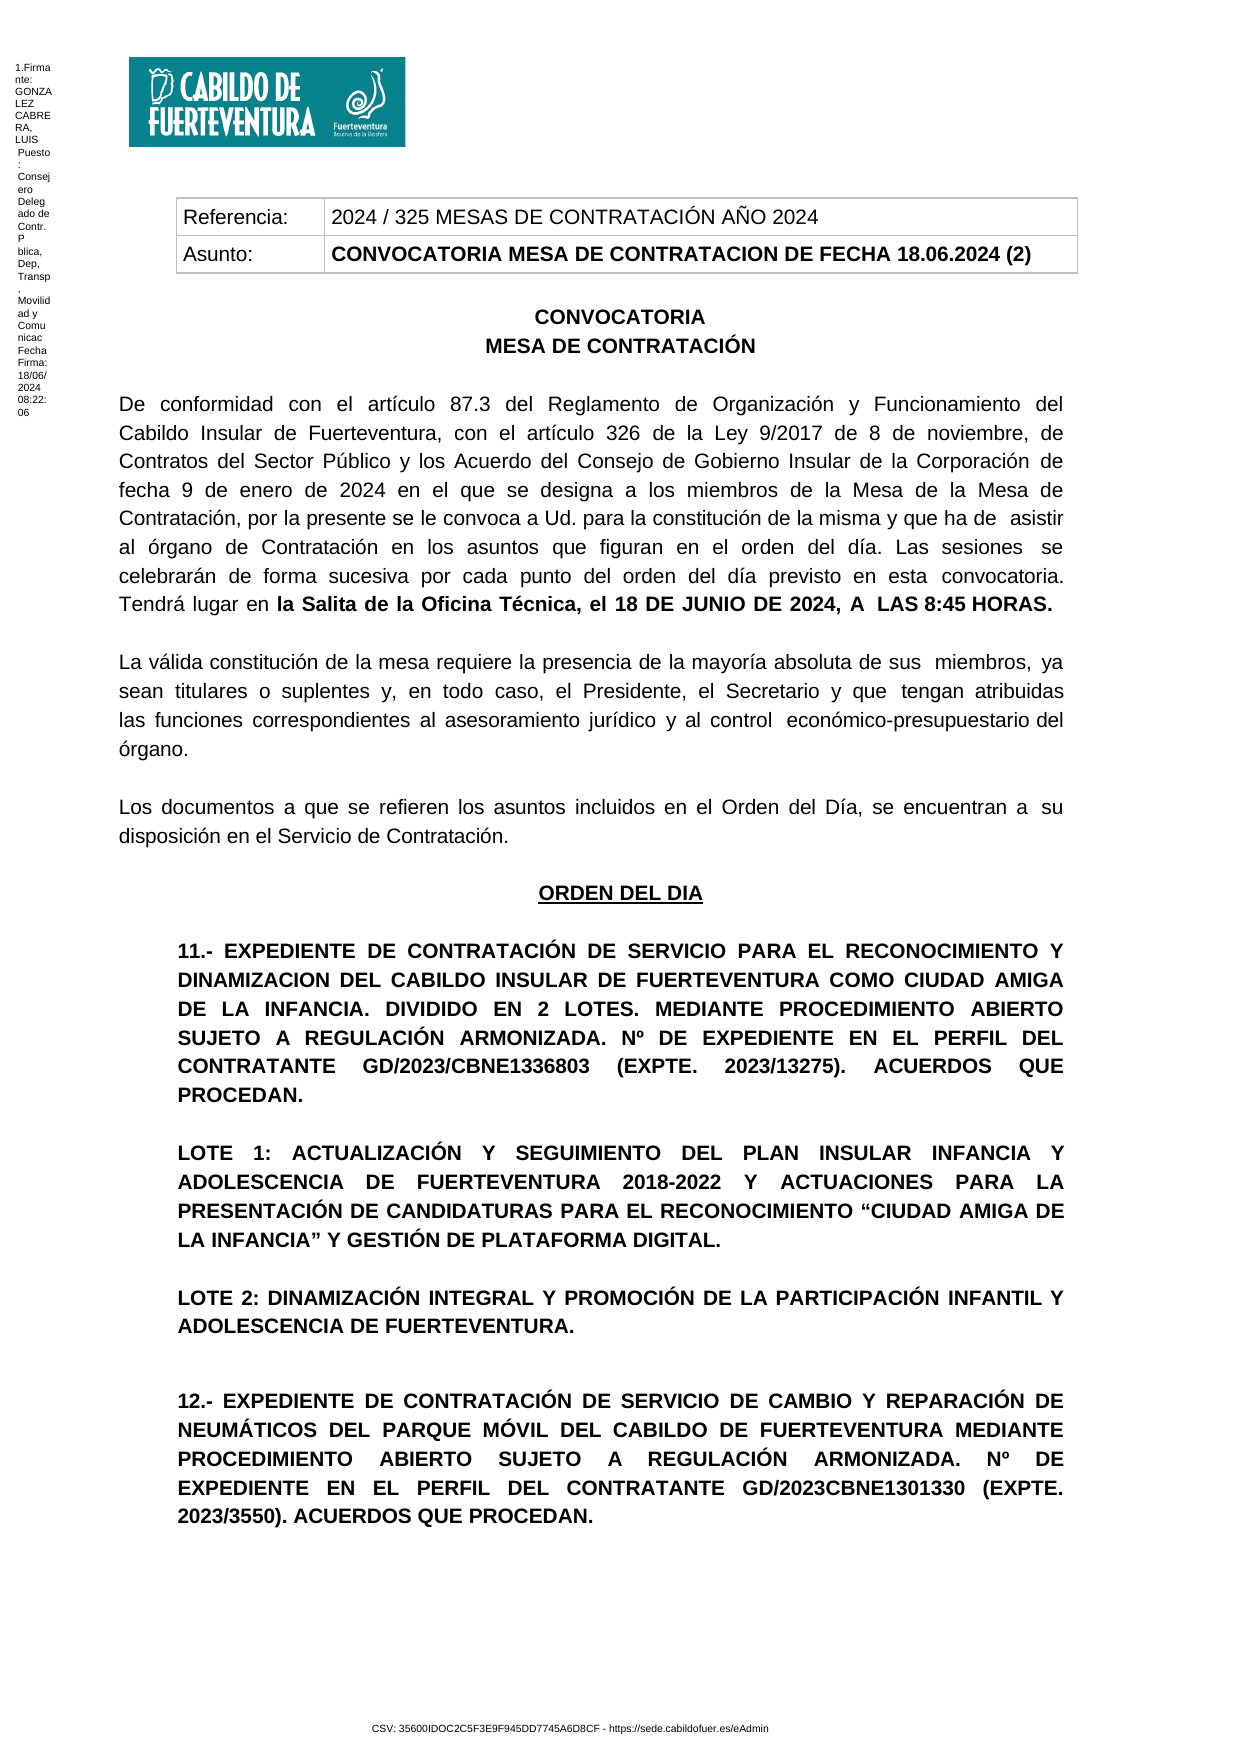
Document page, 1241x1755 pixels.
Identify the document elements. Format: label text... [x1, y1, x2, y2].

text LOTE 1: ACTUALIZACIÓN Y SEGUIMIENTO DEL PLAN INSULAR INFANCIA Y ADOLESCENCIA DE FUERTEVENTURA 2018-2022 Y ACTUACIONES PARA LA PRESENTACIÓN DE CANDIDATURAS PARA EL RECONOCIMIENTO “CIUDAD AMIGA DE LA INFANCIA” Y GESTIÓN DE PLATAFORMA DIGITAL. [177, 1141, 1064, 1252]
text LOTE 2: DINAMIZACIÓN INTEGRAL Y PROMOCIÓN DE LA PARTICIPACIÓN INFANTIL Y ADOLESCENCIA DE FUERTEVENTURA. [177, 1285, 1064, 1338]
table_header Referencia: [177, 199, 324, 234]
text CSV: 35600IDOC2C5F3E9F945DD7745A6D8CF - https://sede.cabildofuer.es/eAdmin [957, 1723, 1241, 1735]
text De conformidad con el artículo 87.3 del Reglamento de Organización y Funcionamiento del Cabildo Insular de Fuerteventura, con el artículo 326 de la Ley 9/2017 de 8 de noviembre, de Contratos del Sector Público y los Acuerdo del Consejo de Gobierno Insular de la Corporación de fecha 9 de enero de 2024 en el que se designa a los miembros de la Mesa de la Mesa de Contratación, por la presente se le convoca a Ud. para la constitución de la misma y que ha de asistir al órgano de Contratación en los asuntos que figuran en el orden del día. Las sesiones se celebrarán de forma sucesiva por cada punto del orden del día previsto en esta convocatoria. Tendrá lugar en la Salita de la Oficina Técnica, el 18 DE JUNIO DE 2024, A LAS 8:45 HORAS. [119, 392, 1064, 616]
table_cell Asunto: [177, 236, 324, 272]
text 11.- EXPEDIENTE DE CONTRATACIÓN DE SERVICIO PARA EL RECONOCIMIENTO Y DINAMIZACION DEL CABILDO INSULAR DE FUERTEVENTURA COMO CIUDAD AMIGA DE LA INFANCIA. DIVIDIDO EN 2 LOTES. MEDIANTE PROCEDIMIENTO ABIERTO SUJETO A REGULACIÓN ARMONIZADA. Nº DE EXPEDIENTE EN EL PERFIL DEL CONTRATANTE GD/2023/CBNE1336803 (EXPTE. 2023/13275). ACUERDOS QUE PROCEDAN. [177, 938, 1064, 1107]
text 1.Firmante: GONZALEZ CABRERA, LUIS [15, 62, 52, 146]
text La válida constitución de la mesa requiere la presencia de la mayoría absoluta de sus miembros, ya sean titulares o suplentes y, en todo caso, el Presidente, el Secretario y que tengan atribuidas las funciones correspondientes al asesoramiento jurídico y al control económico-presupuestario del órgano. [119, 650, 1064, 761]
table_cell CONVOCATORIA MESA DE CONTRATACION DE FECHA 18.06.2024 (2) [325, 236, 1077, 272]
text 12.- EXPEDIENTE DE CONTRATACIÓN DE SERVICIO DE CAMBIO Y REPARACIÓN DE NEUMÁTICOS DEL PARQUE MÓVIL DEL CABILDO DE FUERTEVENTURA MEDIANTE PROCEDIMIENTO ABIERTO SUJETO A REGULACIÓN ARMONIZADA. Nº DE EXPEDIENTE EN EL PERFIL DEL CONTRATANTE GD/2023CBNE1301330 (EXPTE. 2023/3550). ACUERDOS QUE PROCEDAN. [177, 1388, 1064, 1528]
table_header 2024 / 325 MESAS DE CONTRATACIÓN AÑO 2024 [325, 199, 1077, 234]
text Puesto: Consejero Delegado de Contr. P blica, Dep, Transp, Movilidad y Comunicac Fecha Firma: 18/06/2024 08:22:06 [18, 146, 51, 418]
subtitle CONVOCATORIA MESA DE CONTRATACIÓN [485, 305, 756, 358]
subtitle ORDEN DEL DIA [119, 881, 1123, 905]
text Los documentos a que se refieren los asuntos incluidos en el Orden del Día, se encuentran a su disposición en el Servicio de Contratación. [119, 794, 1064, 847]
